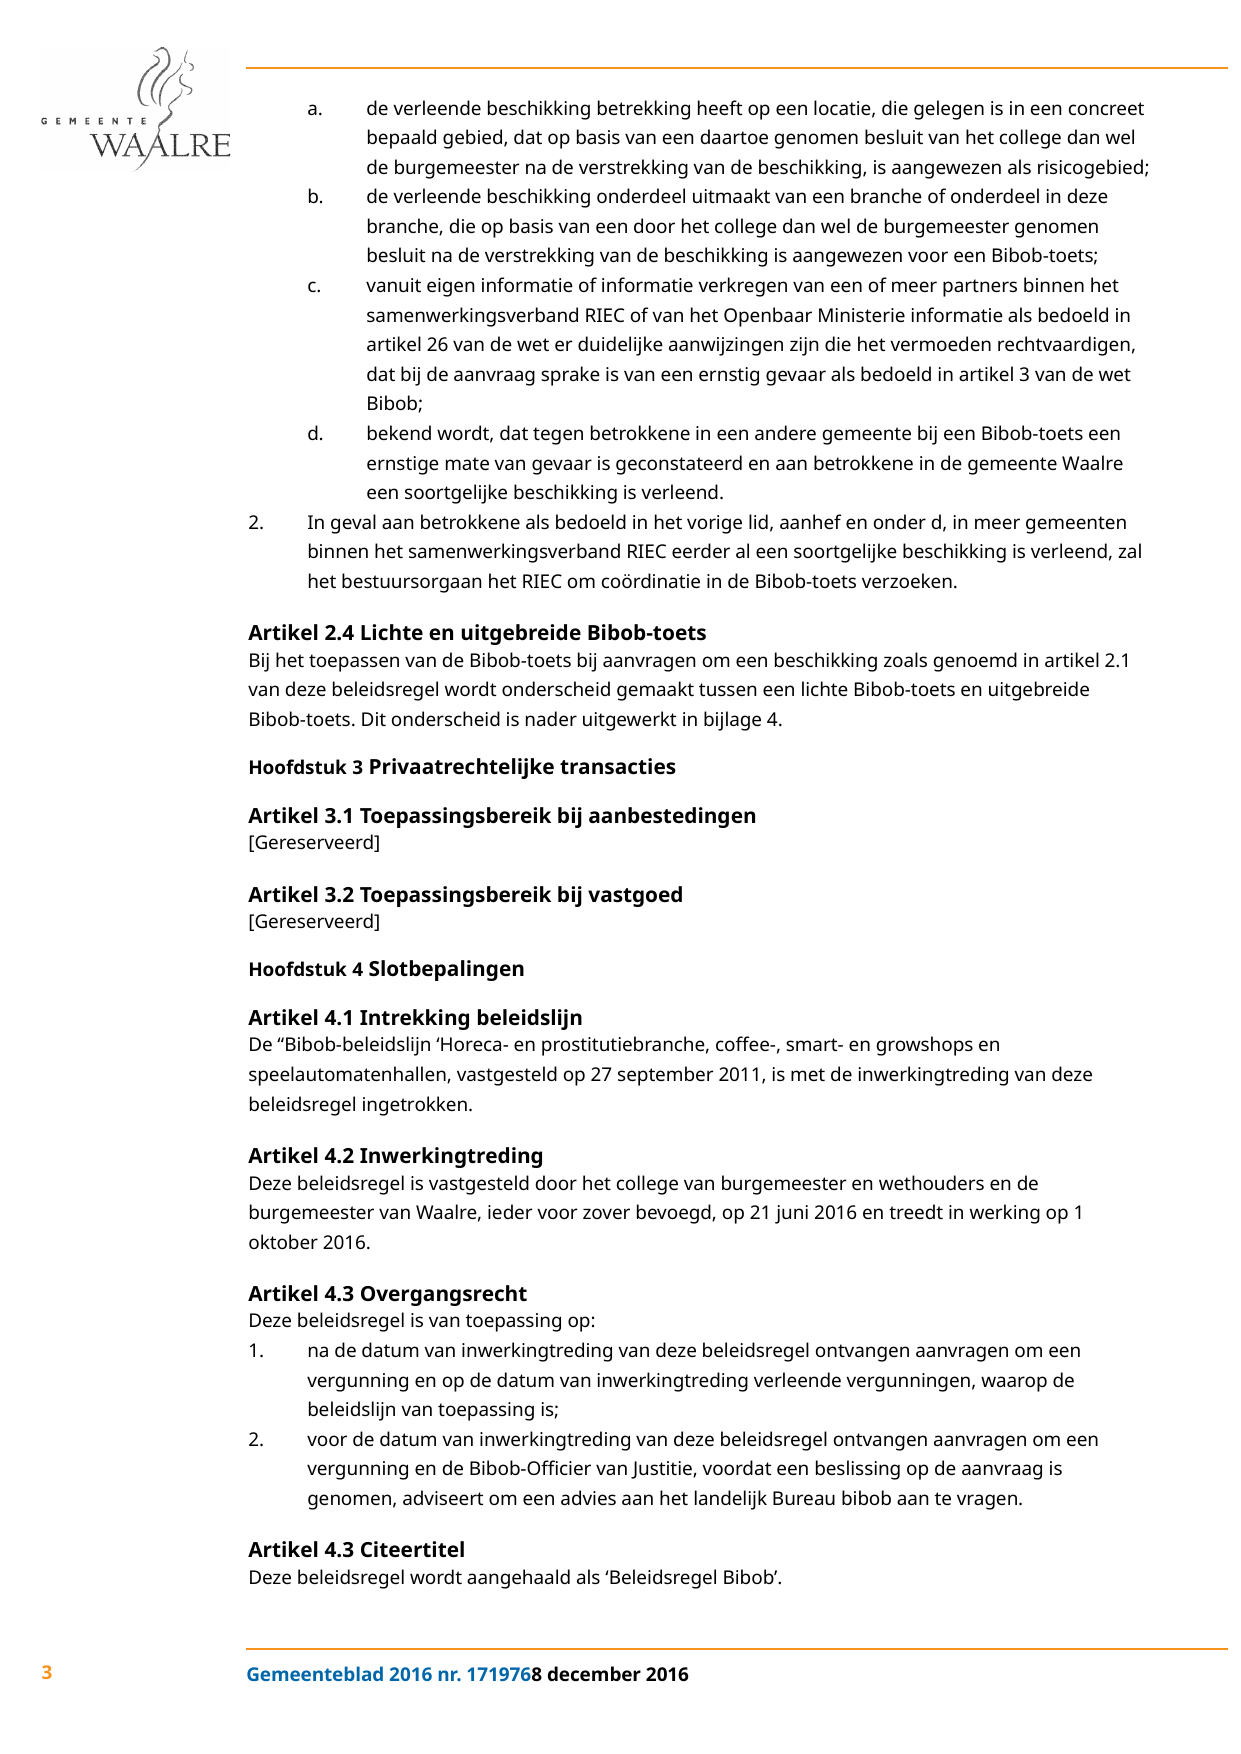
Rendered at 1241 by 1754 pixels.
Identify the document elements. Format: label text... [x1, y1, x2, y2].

list na de datum van inwerkingtreding van deze beleidsregel ontvangen aanvragen om een vergunning en op de datum van inwerkingtreding verleende vergunningen, waarop de beleidslijn van toepassing is; [248, 1337, 1152, 1422]
text Artikel 4.1 Intrekking beleidslijn [248, 1003, 1152, 1032]
list voor de datum van inwerkingtreding van deze beleidsregel ontvangen aanvragen om een vergunning en de Bibob-Officier van Justitie, voordat een beslissing op de aanvraag is genomen, adviseert om een advies aan het landelijk Bureau bibob aan te vragen. [248, 1426, 1152, 1511]
text [Gereserveerd] [248, 829, 1152, 855]
list bekend wordt, dat tegen betrokkene in een andere gemeente bij een Bibob-toets een ernstige mate van gevaar is geconstateerd en aan betrokkene in de gemeente Waalre een soortgelijke beschikking is verleend. [307, 420, 1152, 505]
text Artikel 3.1 Toepassingsbereik bij aanbestedingen [248, 801, 1152, 829]
text Artikel 4.2 Inwerkingtreding [248, 1141, 1152, 1170]
list de verleende beschikking onderdeel uitmaakt van een branche of onderdeel in deze branche, die op basis van een door het college dan wel de burgemeester genomen besluit na de verstrekking van de beschikking is aangewezen voor een Bibob-toets; [307, 183, 1152, 268]
text Deze beleidsregel wordt aangehaald als ‘Beleidsregel Bibob’. [248, 1564, 1152, 1590]
list In geval aan betrokkene als bedoeld in het vorige lid, aanhef en onder d, in meer gemeenten binnen het samenwerkingsverband RIEC eerder al een soortgelijke beschikking is verleend, zal het bestuursorgaan het RIEC om coördinatie in de Bibob-toets verzoeken. [248, 509, 1152, 594]
text Bij het toepassen van de Bibob-toets bij aanvragen om een beschikking zoals genoemd in artikel 2.1 van deze beleidsregel wordt onderscheid gemaakt tussen een lichte Bibob-toets en uitgebreide Bibob-toets. Dit onderscheid is nader uitgewerkt in bijlage 4. [248, 647, 1152, 732]
text [Gereserveerd] [248, 908, 1152, 934]
text Artikel 4.3 Overgangsrecht [248, 1279, 1152, 1308]
text Artikel 4.3 Citeertitel [248, 1536, 1152, 1564]
text Deze beleidsregel is van toepassing op: [248, 1308, 1152, 1333]
list de verleende beschikking betrekking heeft op een locatie, die gelegen is in een concreet bepaald gebied, dat op basis van een daartoe genomen besluit van het college dan wel de burgemeester na de verstrekking van de beschikking, is aangewezen als risicogebied; [307, 95, 1152, 180]
list vanuit eigen informatie of informatie verkregen van een of meer partners binnen het samenwerkingsverband RIEC of van het Openbaar Ministerie informatie als bedoeld in artikel 26 van de wet er duidelijke aanwijzingen zijn die het vermoeden rechtvaardigen, dat bij de aanvraag sprake is van een ernstig gevaar als bedoeld in artikel 3 van de wet Bibob; [307, 272, 1152, 416]
text Deze beleidsregel is vastgesteld door het college van burgemeester en wethouders en de burgemeester van Waalre, ieder voor zover bevoegd, op 21 juni 2016 en treedt in werking op 1 oktober 2016. [248, 1170, 1152, 1254]
text Hoofdstuk 4 Slotbepalingen [248, 954, 1152, 982]
picture [41, 47, 231, 172]
text Artikel 3.2 Toepassingsbereik bij vastgoed [248, 880, 1152, 908]
text De “Bibob-beleidslijn ‘Horeca- en prostitutiebranche, coffee-, smart- en growshops en speelautomatenhallen, vastgesteld op 27 september 2011, is met de inwerkingtreding van deze beleidsregel ingetrokken. [248, 1032, 1152, 1117]
text Artikel 2.4 Lichte en uitgebreide Bibob-toets [248, 618, 1152, 647]
text Hoofdstuk 3 Privaatrechtelijke transacties [248, 752, 1152, 780]
